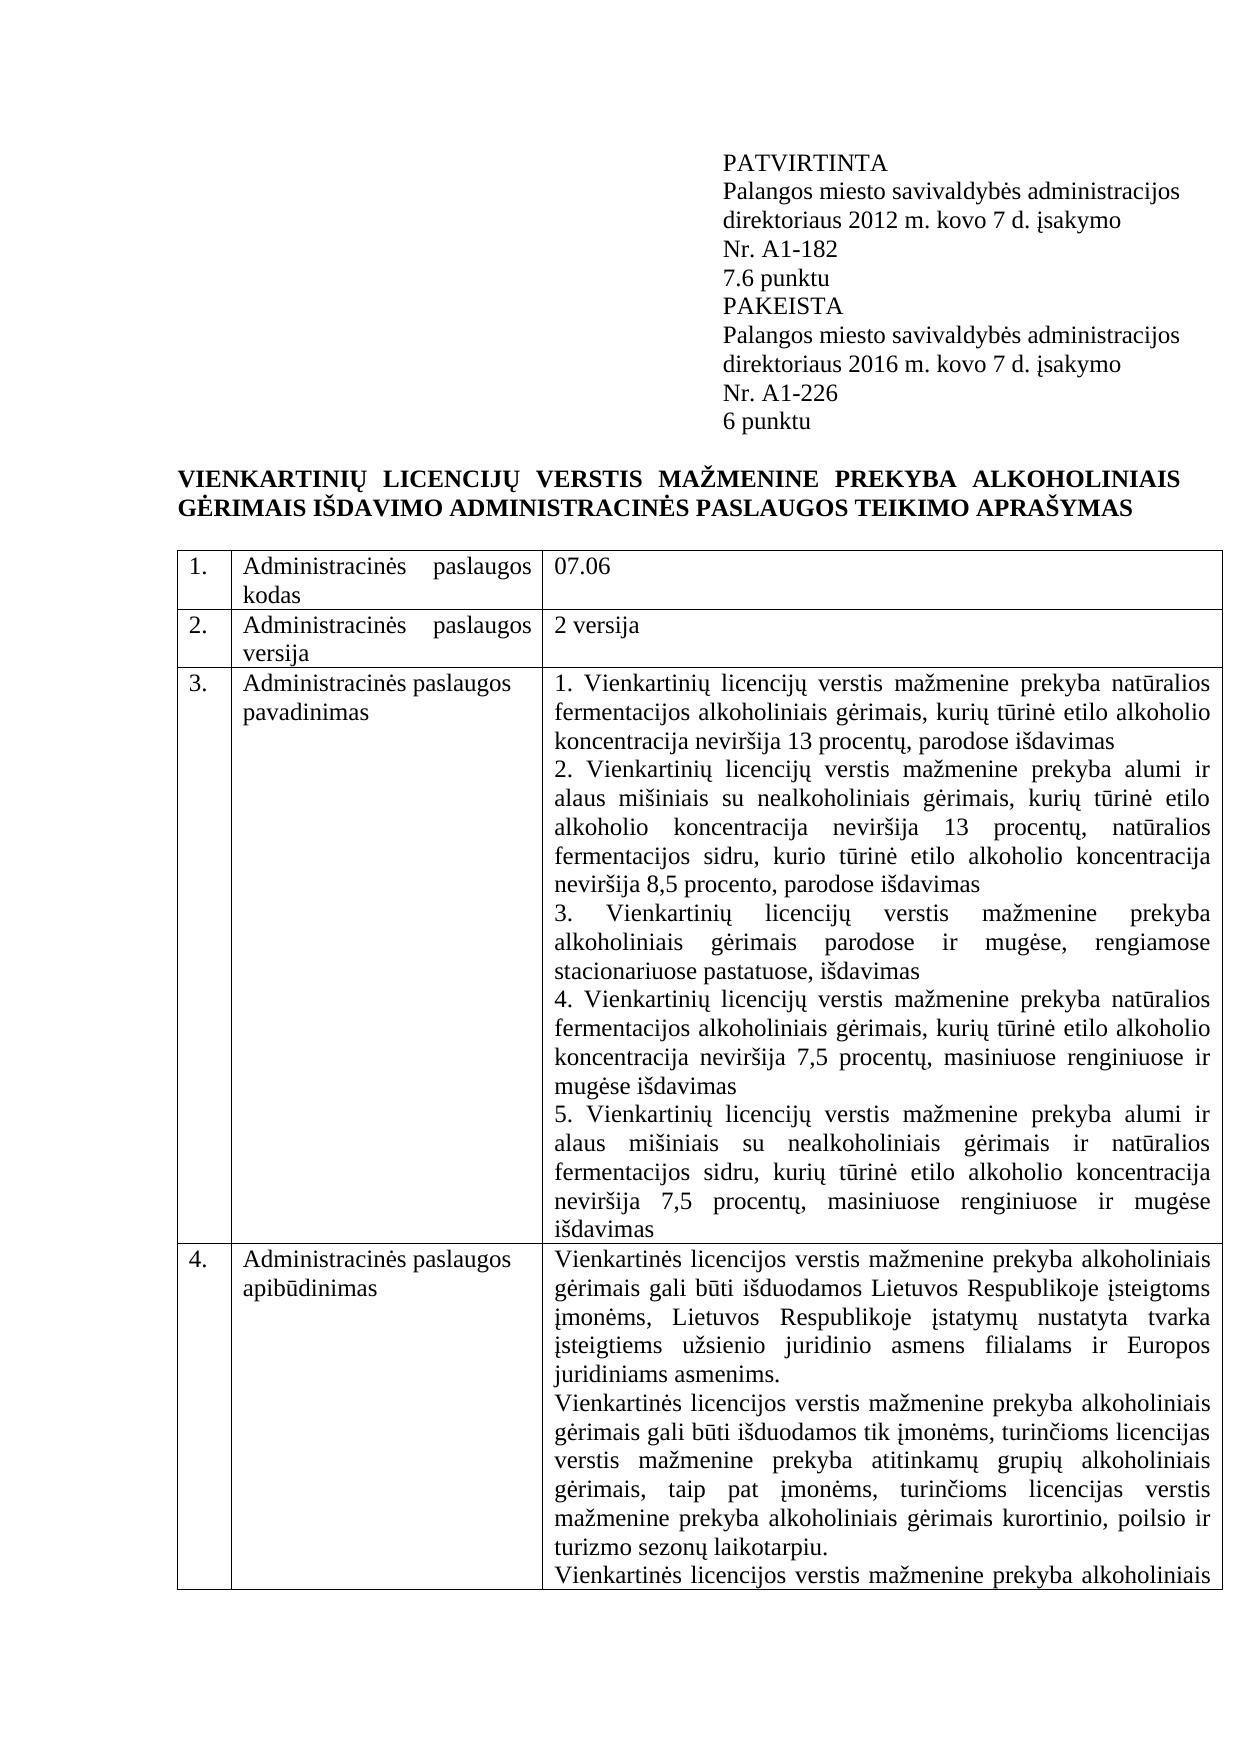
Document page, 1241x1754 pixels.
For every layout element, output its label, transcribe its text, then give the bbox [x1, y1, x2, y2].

table_cell 4. [178, 1244, 231, 1589]
table_cell Administracinės paslaugos versija [232, 610, 542, 667]
text 7.6 punktu [177, 263, 1181, 291]
table_cell 2. [178, 610, 231, 667]
text direktoriaus 2016 m. kovo 7 d. įsakymo [177, 349, 1181, 378]
table_header 1. [178, 551, 231, 609]
text Nr. A1-182 [177, 234, 1181, 263]
text PATVIRTINTA [654, 148, 1181, 176]
table_header Administracinės paslaugos kodas [232, 551, 542, 609]
text Nr. A1-226 [177, 378, 1181, 406]
text direktoriaus 2012 m. kovo 7 d. įsakymo [177, 205, 1181, 234]
text Palangos miesto savivaldybės administracijos [177, 176, 1181, 205]
table_cell Vienkartinės licencijos verstis mažmenine prekyba alkoholiniais gėrimais gali būti išduodamos Lietuvos Respublikoje įsteigtoms įmonėms, Lietuvos Respublikoje įstatymų nustatyta tvarka įsteigtiems užsienio juridinio asmens filialams ir Europos juridiniams asmenims. Vienkartinės licencijos verstis mažmenine prekyba alkoholiniais gėrimais gali būti išduodamos tik įmonėms, turinčioms licencijas verstis mažmenine prekyba atitinkamų grupių alkoholiniais gėrimais, taip pat įmonėms, turinčioms licencijas verstis mažmenine prekyba alkoholiniais gėrimais kurortinio, poilsio ir turizmo sezonų laikotarpiu. Vienkartinės licencijos verstis mažmenine prekyba alkoholiniais [543, 1244, 1222, 1589]
table_cell 1. Vienkartinių licencijų verstis mažmenine prekyba natūralios fermentacijos alkoholiniais gėrimais, kurių tūrinė etilo alkoholio koncentracija neviršija 13 procentų, parodose išdavimas 2. Vienkartinių licencijų verstis mažmenine prekyba alumi ir alaus mišiniais su nealkoholiniais gėrimais, kurių tūrinė etilo alkoholio koncentracija neviršija 13 procentų, natūralios fermentacijos sidru, kurio tūrinė etilo alkoholio koncentracija neviršija 8,5 procento, parodose išdavimas 3. Vienkartinių licencijų verstis mažmenine prekyba alkoholiniais gėrimais parodose ir mugėse, rengiamose stacionariuose pastatuose, išdavimas 4. Vienkartinių licencijų verstis mažmenine prekyba natūralios fermentacijos alkoholiniais gėrimais, kurių tūrinė etilo alkoholio koncentracija neviršija 7,5 procentų, masiniuose renginiuose ir mugėse išdavimas 5. Vienkartinių licencijų verstis mažmenine prekyba alumi ir alaus mišiniais su nealkoholiniais gėrimais ir natūralios fermentacijos sidru, kurių tūrinė etilo alkoholio koncentracija neviršija 7,5 procentų, masiniuose renginiuose ir mugėse išdavimas [543, 668, 1222, 1243]
text Vienkartinių licencijų verstis mažmenine prekyba alkoholiniais gėrimais IŠDAVIMO ADMINISTRACINĖS PASLAUGOS TEIKIMO APRAŠYMAS [177, 464, 1181, 521]
text Palangos miesto savivaldybės administracijos [177, 320, 1181, 349]
table_cell Administracinės paslaugos pavadinimas [232, 668, 542, 1243]
table_cell Administracinės paslaugos apibūdinimas [232, 1244, 542, 1589]
text 6 punktu [177, 406, 1181, 435]
table_cell 2 versija [543, 610, 1222, 667]
table_cell 3. [178, 668, 231, 1243]
table_header 07.06 [543, 551, 1222, 609]
table_cell [1223, 609, 1240, 667]
table_header [1223, 550, 1240, 609]
table_cell [1223, 1243, 1240, 1589]
text PAKEISTA [177, 291, 1181, 320]
table_cell [1223, 667, 1240, 1243]
